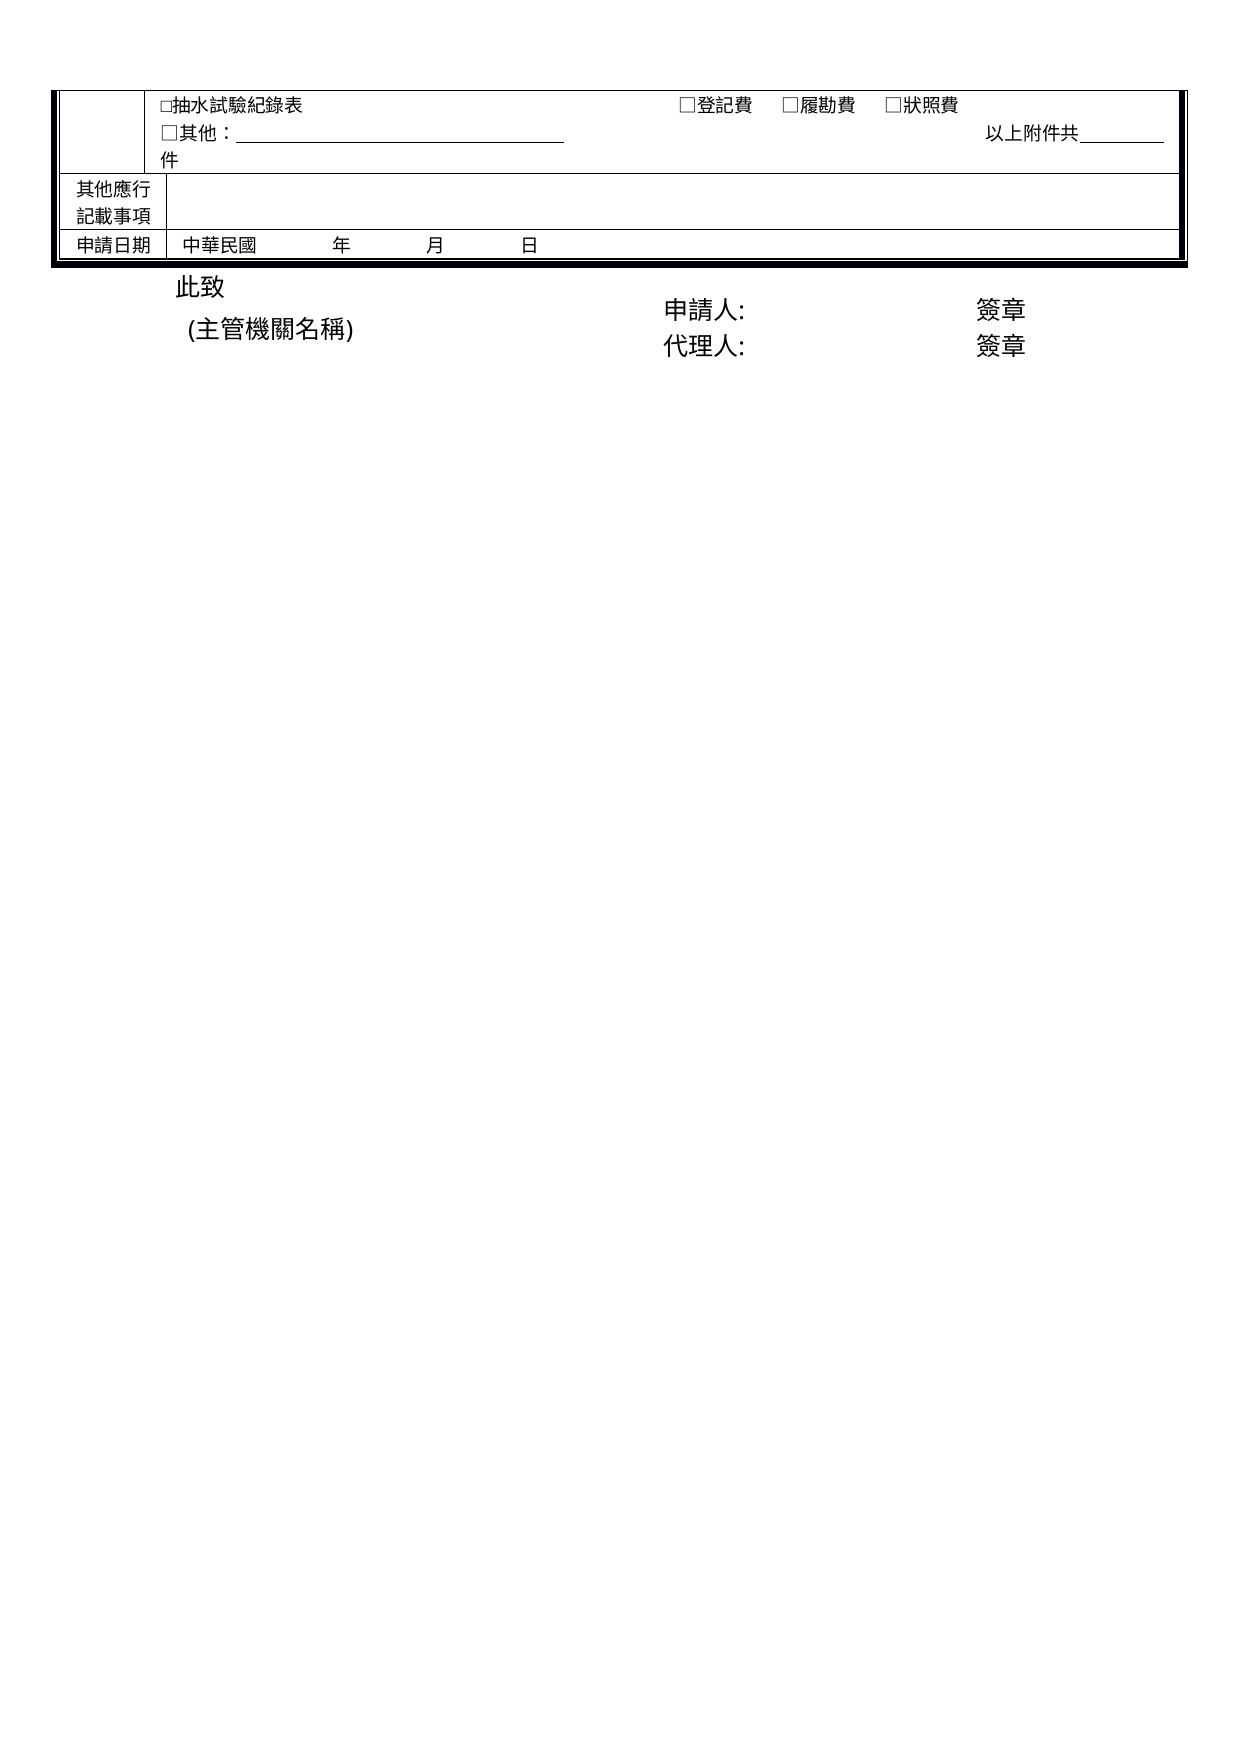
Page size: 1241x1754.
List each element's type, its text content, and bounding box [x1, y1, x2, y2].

text 代理人: 簽章 [663, 326, 1128, 356]
table_cell 其他應行記載事項 [60, 174, 166, 228]
table_cell [60, 91, 144, 173]
table_cell [167, 174, 1179, 228]
table_cell □抽水試驗紀錄表 □登記費 □履勘費 □狀照費 □其他： 以上附件共 件 [145, 91, 1179, 173]
text 此致 [75, 268, 1165, 304]
text (主管機關名稱) [75, 309, 663, 345]
table_cell 中華民國 年 月 日 [167, 230, 1179, 258]
text 申請人: 簽章 [663, 290, 1128, 326]
table_cell 申請日期 [60, 230, 166, 258]
text [1128, 309, 1165, 345]
